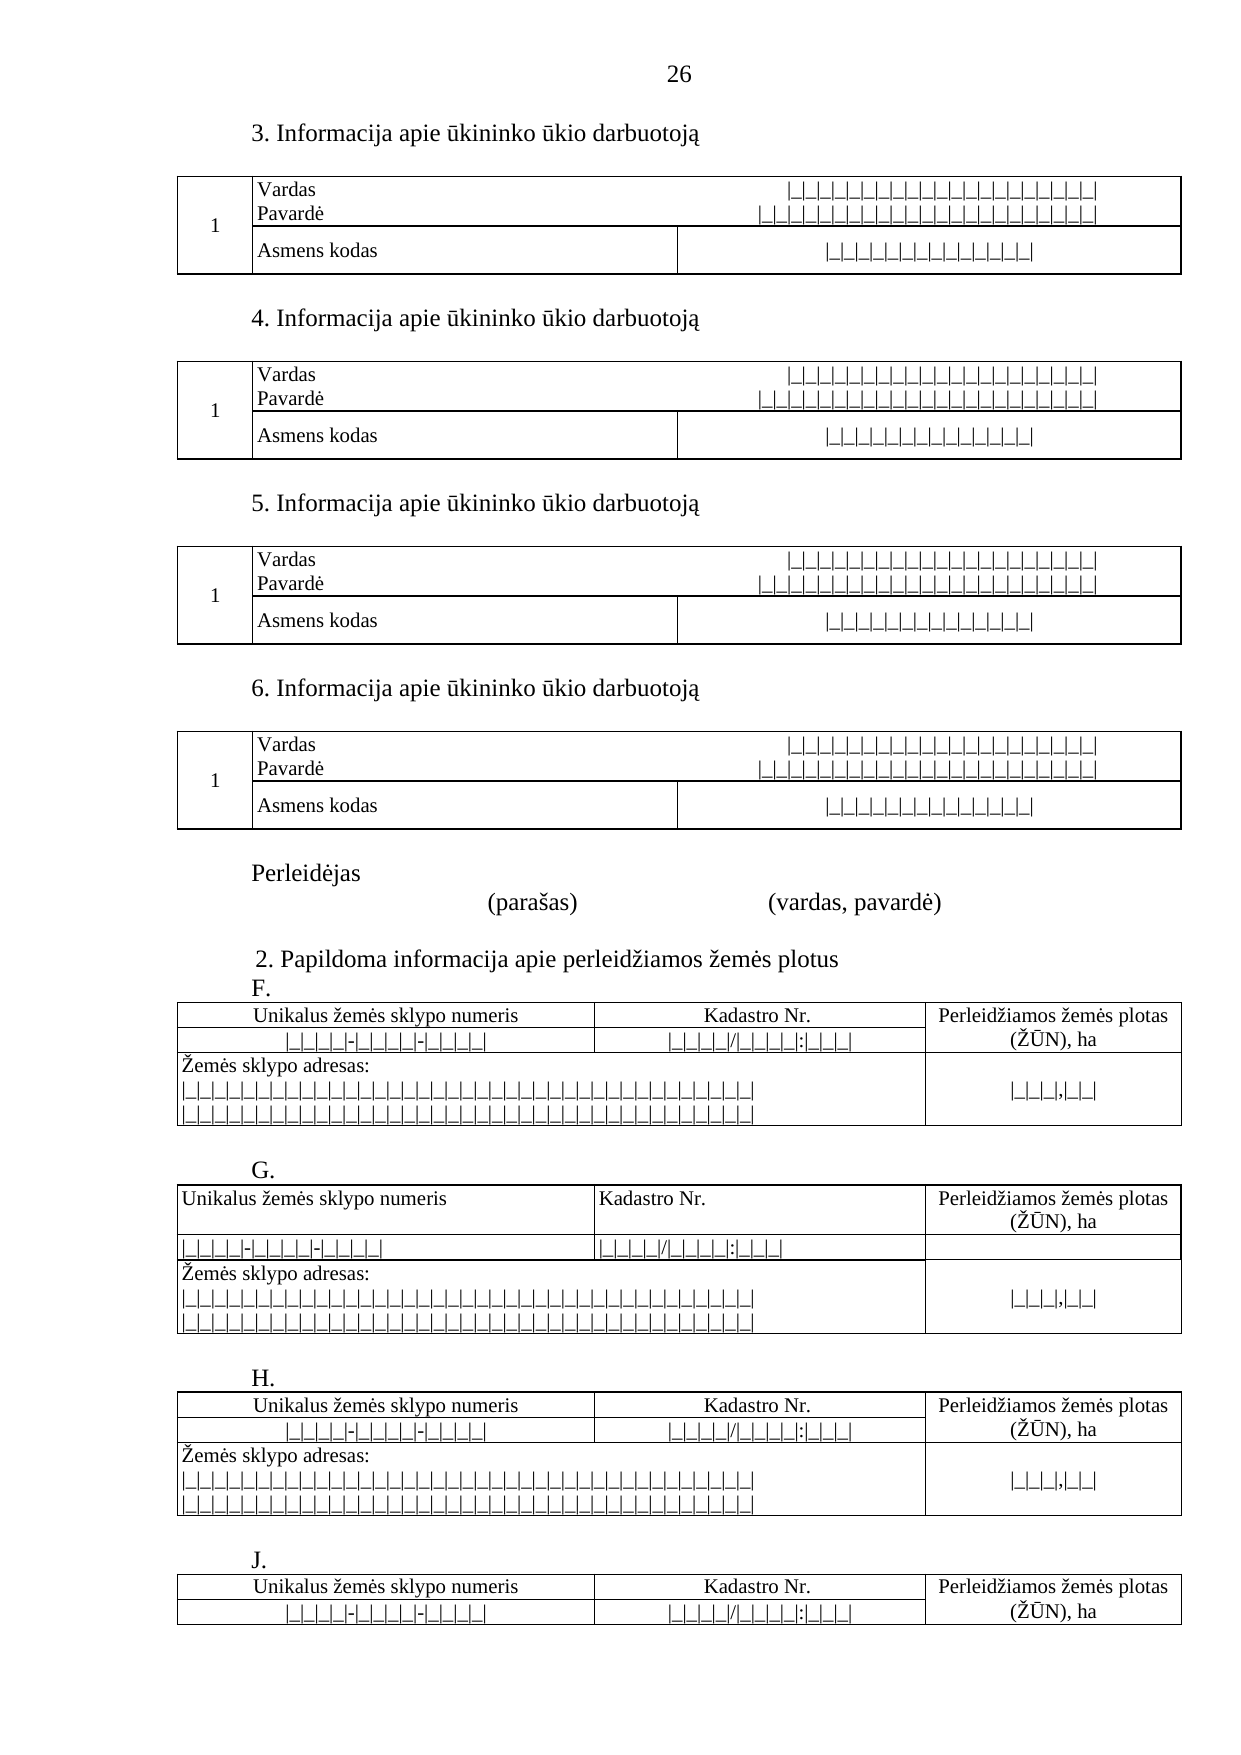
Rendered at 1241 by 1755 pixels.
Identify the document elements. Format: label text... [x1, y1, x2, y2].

table_header Unikalus žemės sklypo numeris [178, 1575, 594, 1598]
table_cell |_|_|_|_|-|_|_|_|_|-|_|_|_|_| [178, 1235, 594, 1259]
table_cell |_|_|_|_|_|_|_|_|_|_|_|_|_|_| [678, 227, 1180, 273]
table_header Vardas |_|_|_|_|_|_|_|_|_|_|_|_|_|_|_|_|_|_|_|_|_| Pavardė |_|_|_|_|_|_|_|_|_|_|_|_|_|_|_|_|_|_|_|_|_|_|_| [253, 362, 1180, 410]
table_cell [926, 1235, 1180, 1259]
table_header 1 [178, 547, 252, 643]
table_cell |_|_|_|_|/|_|_|_|_|:|_|_|_| [595, 1235, 925, 1259]
table_header Kadastro Nr. [595, 1393, 925, 1417]
table_header Vardas |_|_|_|_|_|_|_|_|_|_|_|_|_|_|_|_|_|_|_|_|_| Pavardė |_|_|_|_|_|_|_|_|_|_|_|_|_|_|_|_|_|_|_|_|_|_|_| [253, 177, 1180, 225]
table_cell |_|_|_|_|_|_|_|_|_|_|_|_|_|_| [678, 782, 1180, 828]
text J. [177, 1545, 1181, 1573]
table_header Perleidžiamos žemės plotas (ŽŪN), ha [926, 1003, 1181, 1052]
table_cell |_|_|_|_|_|_|_|_|_|_|_|_|_|_| [678, 412, 1180, 458]
text F. [177, 973, 1181, 1002]
table_cell Asmens kodas [253, 227, 677, 273]
table_cell Žemės sklypo adresas: |_|_|_|_|_|_|_|_|_|_|_|_|_|_|_|_|_|_|_|_|_|_|_|_|_|_|_|_|_|_|_|_|_|_|_|_|_|_|_| |_|_|_|_|_|_|_|_|_|_|_|_|_|_|_|_|_|_|_|_|_|_|_|_|_|_|_|_|_|_|_|_|_|_|_|_|_|_|_| [178, 1261, 925, 1333]
table_header 1 [178, 177, 252, 273]
table_header Kadastro Nr. [595, 1186, 925, 1233]
table_cell |_|_|_|,|_|_| [926, 1443, 1181, 1515]
text Perleidėjas [177, 858, 1181, 887]
text G. [177, 1155, 1181, 1184]
text 2. Papildoma informacija apie perleidžiamos žemės plotus [181, 944, 1181, 973]
table_cell |_|_|_|_|/|_|_|_|_|:|_|_|_| [595, 1418, 925, 1442]
table_cell Žemės sklypo adresas: |_|_|_|_|_|_|_|_|_|_|_|_|_|_|_|_|_|_|_|_|_|_|_|_|_|_|_|_|_|_|_|_|_|_|_|_|_|_|_| |_|_|_|_|_|_|_|_|_|_|_|_|_|_|_|_|_|_|_|_|_|_|_|_|_|_|_|_|_|_|_|_|_|_|_|_|_|_|_| [178, 1053, 925, 1125]
table_cell |_|_|_|_|/|_|_|_|_|:|_|_|_| [595, 1600, 925, 1624]
text H. [177, 1363, 1181, 1391]
table_cell |_|_|_|_|/|_|_|_|_|:|_|_|_| [595, 1028, 925, 1052]
text 4. Informacija apie ūkininko ūkio darbuotoją [177, 303, 1181, 332]
table_cell |_|_|_|_|-|_|_|_|_|-|_|_|_|_| [178, 1028, 594, 1052]
table_header Kadastro Nr. [595, 1003, 925, 1027]
table_cell Asmens kodas [253, 412, 677, 458]
table_cell Žemės sklypo adresas: |_|_|_|_|_|_|_|_|_|_|_|_|_|_|_|_|_|_|_|_|_|_|_|_|_|_|_|_|_|_|_|_|_|_|_|_|_|_|_| |_|_|_|_|_|_|_|_|_|_|_|_|_|_|_|_|_|_|_|_|_|_|_|_|_|_|_|_|_|_|_|_|_|_|_|_|_|_|_| [178, 1443, 925, 1515]
table_header Perleidžiamos žemės plotas (ŽŪN), ha [926, 1575, 1181, 1624]
table_cell |_|_|_|,|_|_| [926, 1260, 1181, 1333]
table_cell Asmens kodas [253, 782, 677, 828]
table_header Unikalus žemės sklypo numeris [178, 1393, 594, 1417]
table_header Unikalus žemės sklypo numeris [178, 1003, 594, 1027]
table_cell |_|_|_|,|_|_| [926, 1053, 1181, 1125]
table_header Vardas |_|_|_|_|_|_|_|_|_|_|_|_|_|_|_|_|_|_|_|_|_| Pavardė |_|_|_|_|_|_|_|_|_|_|_|_|_|_|_|_|_|_|_|_|_|_|_| [253, 547, 1180, 595]
table_header Unikalus žemės sklypo numeris [178, 1186, 594, 1233]
table_header 1 [178, 362, 252, 458]
text 5. Informacija apie ūkininko ūkio darbuotoją [177, 488, 1181, 517]
table_cell Asmens kodas [253, 597, 677, 643]
table_header 1 [178, 732, 252, 828]
table_cell |_|_|_|_|-|_|_|_|_|-|_|_|_|_| [178, 1418, 594, 1442]
table_cell |_|_|_|_|_|_|_|_|_|_|_|_|_|_| [678, 597, 1180, 643]
text (parašas) (vardas, pavardė) [413, 887, 1181, 916]
table_header Kadastro Nr. [595, 1575, 925, 1598]
text 6. Informacija apie ūkininko ūkio darbuotoją [177, 673, 1181, 702]
table_header Vardas |_|_|_|_|_|_|_|_|_|_|_|_|_|_|_|_|_|_|_|_|_| Pavardė |_|_|_|_|_|_|_|_|_|_|_|_|_|_|_|_|_|_|_|_|_|_|_| [253, 732, 1180, 780]
table_header Perleidžiamos žemės plotas (ŽŪN), ha [926, 1186, 1180, 1233]
table_cell |_|_|_|_|-|_|_|_|_|-|_|_|_|_| [178, 1600, 594, 1624]
table_header Perleidžiamos žemės plotas (ŽŪN), ha [926, 1393, 1181, 1442]
text 3. Informacija apie ūkininko ūkio darbuotoją [177, 118, 1181, 147]
